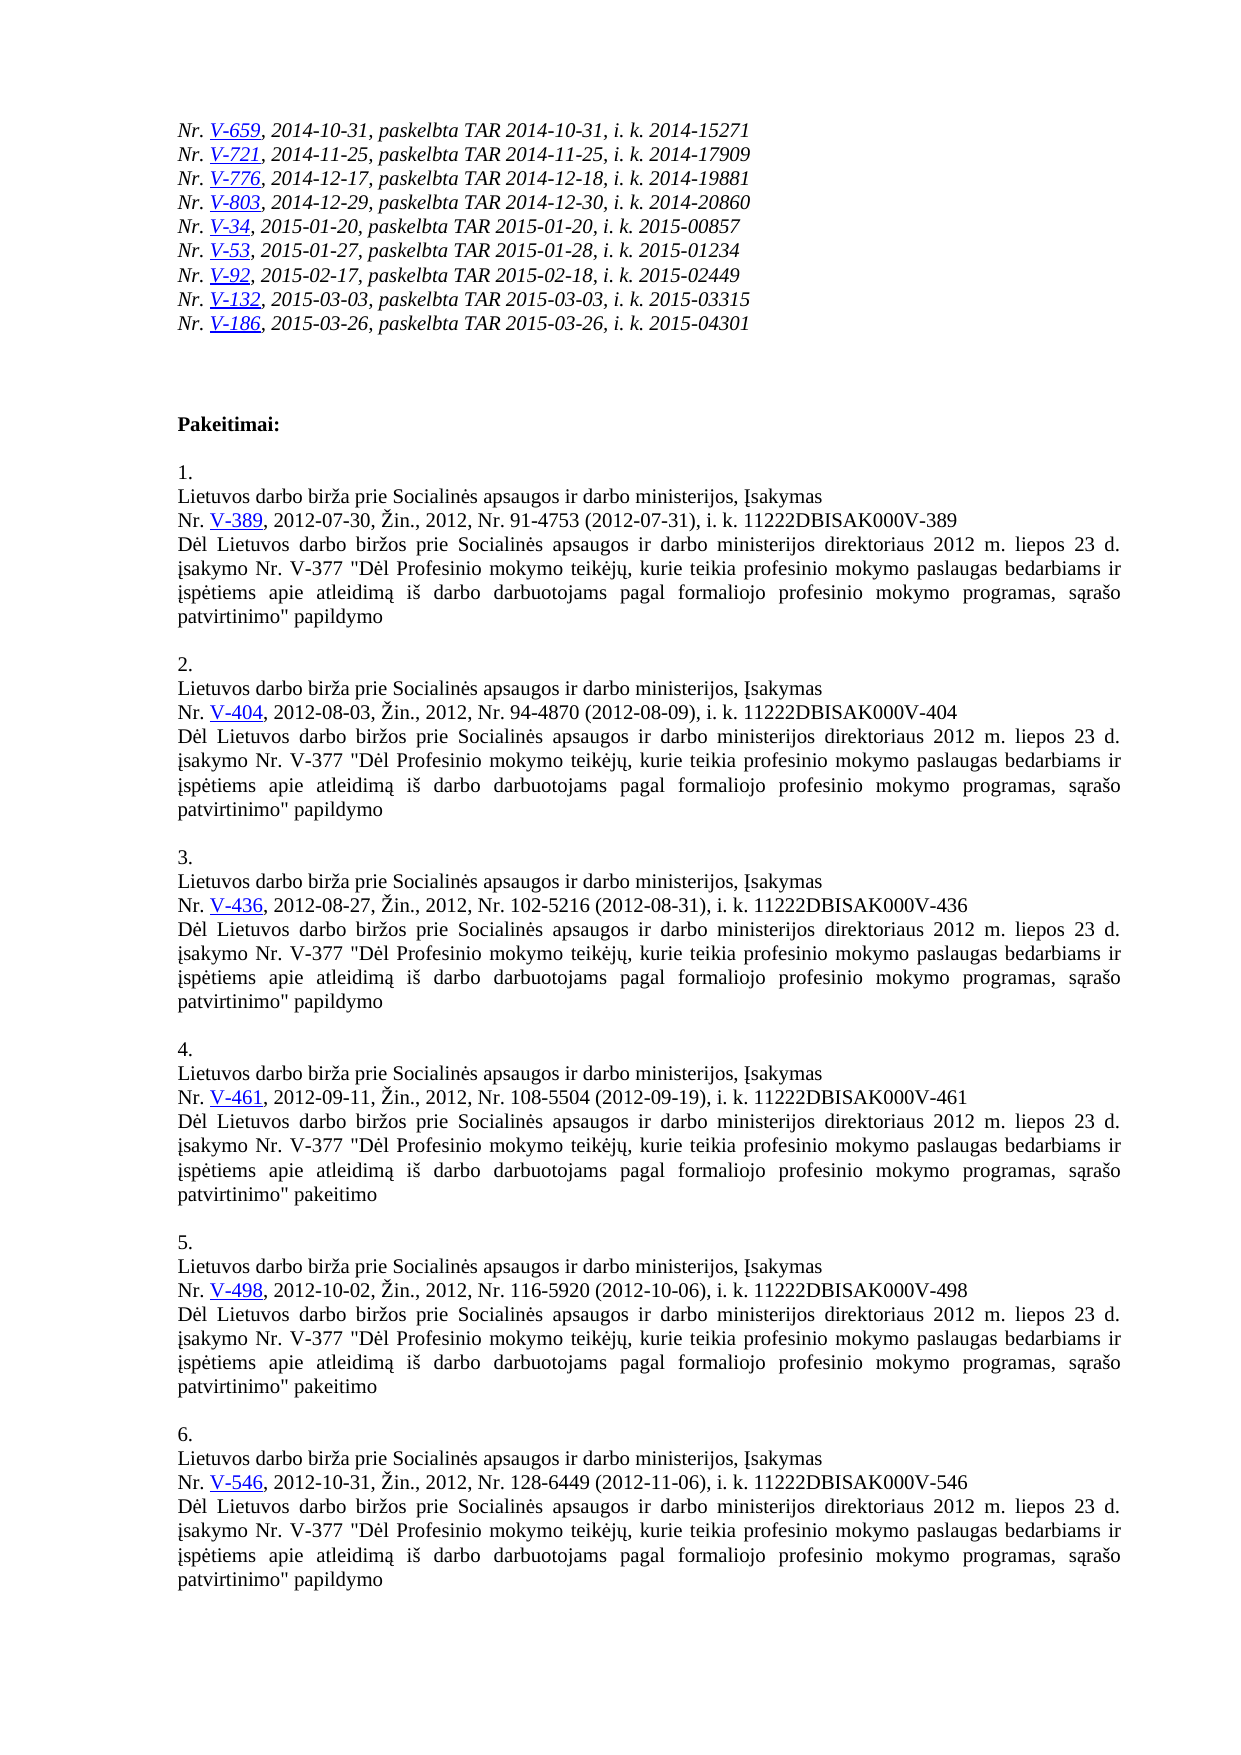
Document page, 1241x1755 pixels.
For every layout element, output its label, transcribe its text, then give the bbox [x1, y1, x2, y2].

text Lietuvos darbo birža prie Socialinės apsaugos ir darbo ministerijos, Įsakymas [177, 869, 1122, 893]
text Dėl Lietuvos darbo biržos prie Socialinės apsaugos ir darbo ministerijos direktoriaus 2012 m. liepos 23 d. įsakymo Nr. V-377 "Dėl Profesinio mokymo teikėjų, kurie teikia profesinio mokymo paslaugas bedarbiams ir įspėtiems apie atleidimą iš darbo darbuotojams pagal formaliojo profesinio mokymo programas, sąrašo patvirtinimo" pakeitimo [177, 1109, 1122, 1206]
text Lietuvos darbo birža prie Socialinės apsaugos ir darbo ministerijos, Įsakymas [177, 1254, 1122, 1278]
text 6. [177, 1422, 1122, 1446]
text Dėl Lietuvos darbo biržos prie Socialinės apsaugos ir darbo ministerijos direktoriaus 2012 m. liepos 23 d. įsakymo Nr. V-377 "Dėl Profesinio mokymo teikėjų, kurie teikia profesinio mokymo paslaugas bedarbiams ir įspėtiems apie atleidimą iš darbo darbuotojams pagal formaliojo profesinio mokymo programas, sąrašo patvirtinimo" papildymo [177, 1494, 1122, 1591]
text 5. [177, 1230, 1122, 1254]
text Nr. V-53, 2015-01-27, paskelbta TAR 2015-01-28, i. k. 2015-01234 [177, 238, 1122, 262]
text Nr. V-461, 2012-09-11, Žin., 2012, Nr. 108-5504 (2012-09-19), i. k. 11222DBISAK000V-461 [177, 1085, 1122, 1109]
text Nr. V-498, 2012-10-02, Žin., 2012, Nr. 116-5920 (2012-10-06), i. k. 11222DBISAK000V-498 [177, 1278, 1122, 1302]
text Lietuvos darbo birža prie Socialinės apsaugos ir darbo ministerijos, Įsakymas [177, 1061, 1122, 1085]
text Nr. V-186, 2015-03-26, paskelbta TAR 2015-03-26, i. k. 2015-04301 [177, 311, 1122, 335]
text Nr. V-659, 2014-10-31, paskelbta TAR 2014-10-31, i. k. 2014-15271 [177, 118, 1122, 142]
text Nr. V-436, 2012-08-27, Žin., 2012, Nr. 102-5216 (2012-08-31), i. k. 11222DBISAK000V-436 [177, 893, 1122, 917]
text Nr. V-389, 2012-07-30, Žin., 2012, Nr. 91-4753 (2012-07-31), i. k. 11222DBISAK000V-389 [177, 508, 1122, 532]
text Lietuvos darbo birža prie Socialinės apsaugos ir darbo ministerijos, Įsakymas [177, 1446, 1122, 1470]
text 3. [177, 845, 1122, 869]
text Dėl Lietuvos darbo biržos prie Socialinės apsaugos ir darbo ministerijos direktoriaus 2012 m. liepos 23 d. įsakymo Nr. V-377 "Dėl Profesinio mokymo teikėjų, kurie teikia profesinio mokymo paslaugas bedarbiams ir įspėtiems apie atleidimą iš darbo darbuotojams pagal formaliojo profesinio mokymo programas, sąrašo patvirtinimo" papildymo [177, 917, 1122, 1013]
text 4. [177, 1037, 1122, 1061]
text Nr. V-92, 2015-02-17, paskelbta TAR 2015-02-18, i. k. 2015-02449 [177, 262, 1122, 287]
text Dėl Lietuvos darbo biržos prie Socialinės apsaugos ir darbo ministerijos direktoriaus 2012 m. liepos 23 d. įsakymo Nr. V-377 "Dėl Profesinio mokymo teikėjų, kurie teikia profesinio mokymo paslaugas bedarbiams ir įspėtiems apie atleidimą iš darbo darbuotojams pagal formaliojo profesinio mokymo programas, sąrašo patvirtinimo" papildymo [177, 532, 1122, 628]
text Nr. V-404, 2012-08-03, Žin., 2012, Nr. 94-4870 (2012-08-09), i. k. 11222DBISAK000V-404 [177, 700, 1122, 724]
text Lietuvos darbo birža prie Socialinės apsaugos ir darbo ministerijos, Įsakymas [177, 676, 1122, 700]
text Nr. V-34, 2015-01-20, paskelbta TAR 2015-01-20, i. k. 2015-00857 [177, 214, 1122, 238]
text Nr. V-132, 2015-03-03, paskelbta TAR 2015-03-03, i. k. 2015-03315 [177, 287, 1122, 311]
text Nr. V-546, 2012-10-31, Žin., 2012, Nr. 128-6449 (2012-11-06), i. k. 11222DBISAK000V-546 [177, 1470, 1122, 1494]
text Lietuvos darbo birža prie Socialinės apsaugos ir darbo ministerijos, Įsakymas [177, 484, 1122, 508]
text Pakeitimai: [177, 412, 1122, 436]
text Nr. V-776, 2014-12-17, paskelbta TAR 2014-12-18, i. k. 2014-19881 [177, 166, 1122, 190]
text Nr. V-803, 2014-12-29, paskelbta TAR 2014-12-30, i. k. 2014-20860 [177, 190, 1122, 214]
text Dėl Lietuvos darbo biržos prie Socialinės apsaugos ir darbo ministerijos direktoriaus 2012 m. liepos 23 d. įsakymo Nr. V-377 "Dėl Profesinio mokymo teikėjų, kurie teikia profesinio mokymo paslaugas bedarbiams ir įspėtiems apie atleidimą iš darbo darbuotojams pagal formaliojo profesinio mokymo programas, sąrašo patvirtinimo" papildymo [177, 724, 1122, 821]
text 1. [177, 460, 1122, 484]
text Dėl Lietuvos darbo biržos prie Socialinės apsaugos ir darbo ministerijos direktoriaus 2012 m. liepos 23 d. įsakymo Nr. V-377 "Dėl Profesinio mokymo teikėjų, kurie teikia profesinio mokymo paslaugas bedarbiams ir įspėtiems apie atleidimą iš darbo darbuotojams pagal formaliojo profesinio mokymo programas, sąrašo patvirtinimo" pakeitimo [177, 1302, 1122, 1398]
text 2. [177, 652, 1122, 676]
text Nr. V-721, 2014-11-25, paskelbta TAR 2014-11-25, i. k. 2014-17909 [177, 142, 1122, 166]
